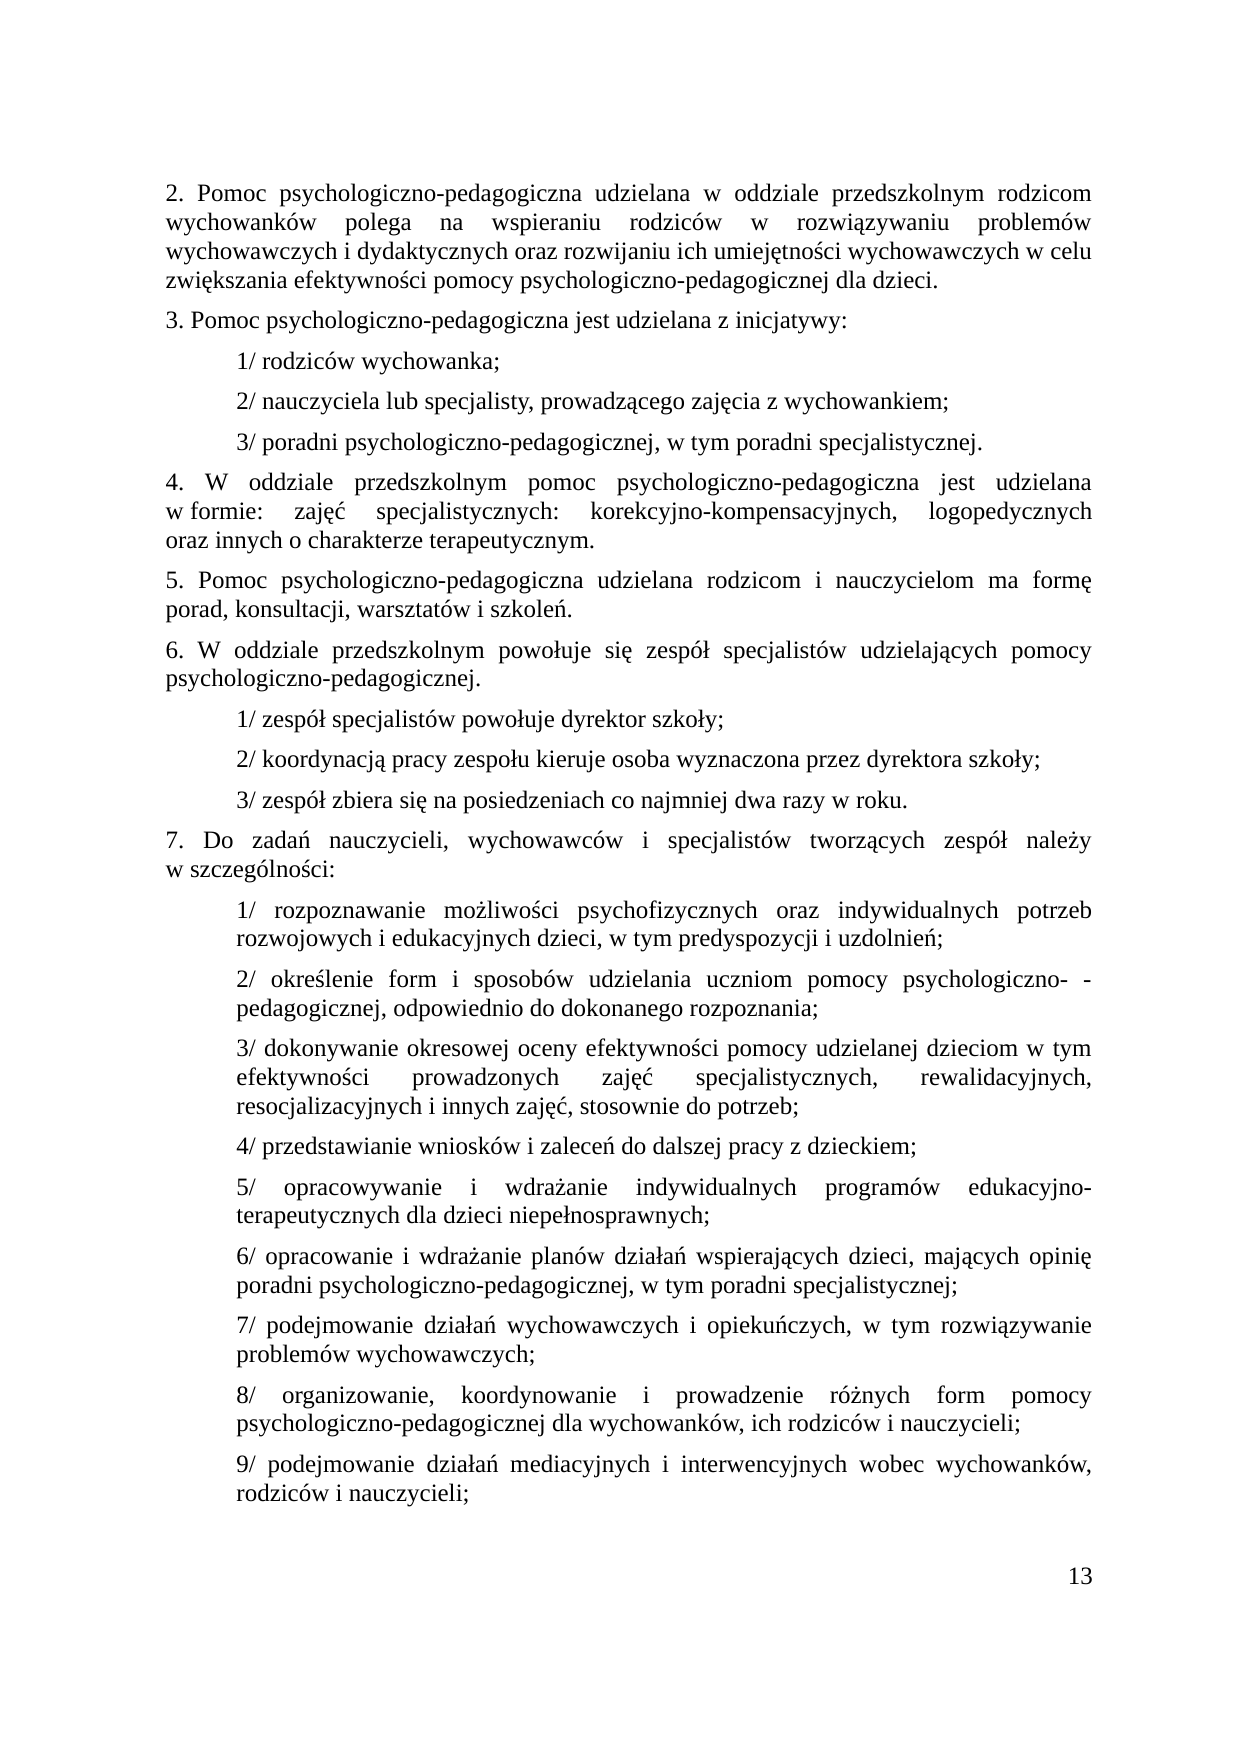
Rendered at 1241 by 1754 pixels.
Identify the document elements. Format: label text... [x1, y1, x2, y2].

subtitle 2/ koordynacją pracy zespołu kieruje osoba wyznaczona przez dyrektora szkoły; [236, 744, 1092, 773]
subtitle 3. Pomoc psychologiczno-pedagogiczna jest udzielana z inicjatywy: [165, 305, 1092, 334]
subtitle 8/ organizowanie, koordynowanie i prowadzenie różnych form pomocy psychologiczno-pedagogicznej dla wychowanków, ich rodziców i nauczycieli; [236, 1380, 1092, 1437]
subtitle 7. Do zadań nauczycieli, wychowawców i specjalistów tworzących zespół należy w szczególności: [165, 826, 1092, 883]
subtitle 3/ poradni psychologiczno-pedagogicznej, w tym poradni specjalistycznej. [236, 427, 1092, 456]
subtitle 6. W oddziale przedszkolnym powołuje się zespół specjalistów udzielających pomocy psychologiczno-pedagogicznej. [165, 635, 1092, 692]
subtitle 3/ zespół zbiera się na posiedzeniach co najmniej dwa razy w roku. [236, 785, 1092, 814]
subtitle 7/ podejmowanie działań wychowawczych i opiekuńczych, w tym rozwiązywanie problemów wychowawczych; [236, 1310, 1092, 1368]
subtitle 9/ podejmowanie działań mediacyjnych i interwencyjnych wobec wychowanków, rodziców i nauczycieli; [236, 1449, 1092, 1506]
subtitle 2. Pomoc psychologiczno-pedagogiczna udzielana w oddziale przedszkolnym rodzicom wychowanków polega na wspieraniu rodziców w rozwiązywaniu problemów wychowawczych i dydaktycznych oraz rozwijaniu ich umiejętności wychowawczych w celu zwiększania efektywności pomocy psychologiczno-pedagogicznej dla dzieci. [165, 178, 1092, 293]
subtitle 4/ przedstawianie wniosków i zaleceń do dalszej pracy z dzieckiem; [236, 1131, 1092, 1160]
subtitle 5. Pomoc psychologiczno-pedagogiczna udzielana rodzicom i nauczycielom ma formę porad, konsultacji, warsztatów i szkoleń. [165, 565, 1092, 623]
subtitle 1/ rozpoznawanie możliwości psychofizycznych oraz indywidualnych potrzeb rozwojowych i edukacyjnych dzieci, w tym predyspozycji i uzdolnień; [236, 895, 1092, 952]
subtitle 2/ nauczyciela lub specjalisty, prowadzącego zajęcia z wychowankiem; [236, 386, 1092, 415]
subtitle 3/ dokonywanie okresowej oceny efektywności pomocy udzielanej dzieciom w tym efektywności prowadzonych zajęć specjalistycznych, rewalidacyjnych, resocjalizacyjnych i innych zajęć, stosownie do potrzeb; [236, 1033, 1092, 1119]
subtitle 2/ określenie form i sposobów udzielania uczniom pomocy psychologiczno- -pedagogicznej, odpowiednio do dokonanego rozpoznania; [236, 964, 1092, 1022]
subtitle 6/ opracowanie i wdrażanie planów działań wspierających dzieci, mających opinię poradni psychologiczno-pedagogicznej, w tym poradni specjalistycznej; [236, 1241, 1092, 1299]
subtitle 5/ opracowywanie i wdrażanie indywidualnych programów edukacyjno-terapeutycznych dla dzieci niepełnosprawnych; [236, 1172, 1092, 1229]
subtitle 1/ rodziców wychowanka; [236, 346, 1092, 374]
subtitle 4. W oddziale przedszkolnym pomoc psychologiczno-pedagogiczna jest udzielana w formie: zajęć specjalistycznych: korekcyjno-kompensacyjnych, logopedycznych oraz innych o charakterze terapeutycznym. [165, 467, 1092, 554]
subtitle 1/ zespół specjalistów powołuje dyrektor szkoły; [236, 704, 1092, 733]
